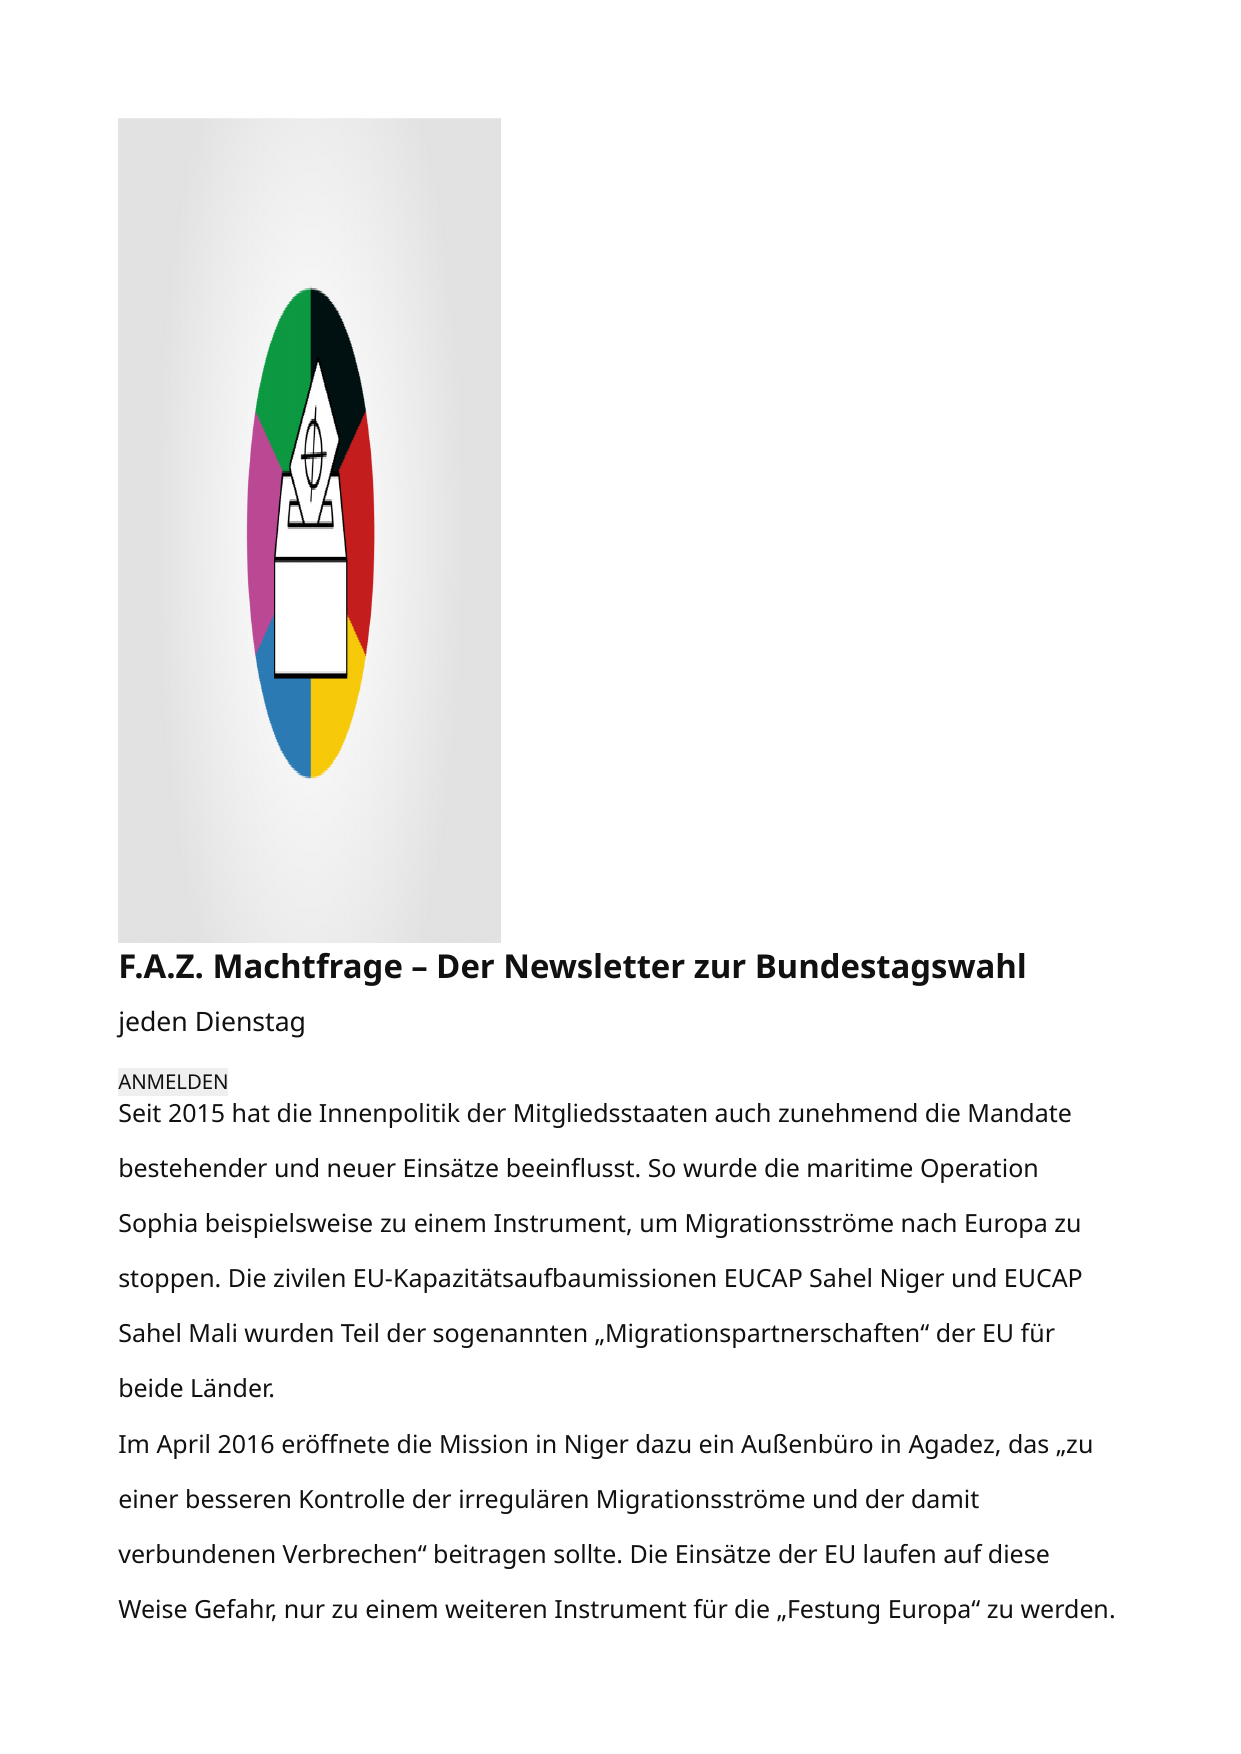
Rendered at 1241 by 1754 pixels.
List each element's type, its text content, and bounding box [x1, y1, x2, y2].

text Seit 2015 hat die Innenpolitik der Mitgliedsstaaten auch zunehmend die Mandate bestehender und neuer Einsätze beeinflusst. So wurde die maritime Operation Sophia beispielsweise zu einem Instrument, um Migrationsströme nach Europa zu stoppen. Die zivilen EU-Kapazitätsaufbaumissionen EUCAP Sahel Niger und EUCAP Sahel Mali wurden Teil der sogenannten „Migrationspartnerschaften“ der EU für beide Länder. [118, 1096, 1122, 1405]
text F.A.Z. Machtfrage – Der Newsletter zur Bundestagswahl [118, 943, 1122, 988]
picture [118, 118, 501, 944]
text jeden Dienstag [118, 1002, 1122, 1039]
text Im April 2016 eröffnete die Mission in Niger dazu ein Außenbüro in Agadez, das „zu einer besseren Kontrolle der irregulären Migrationsströme und der damit verbundenen Verbrechen“ beitragen sollte. Die Einsätze der EU laufen auf diese Weise Gefahr, nur zu einem weiteren Instrument für die „Festung Europa“ zu werden. [118, 1426, 1122, 1626]
text ANMELDEN [118, 1061, 1122, 1096]
